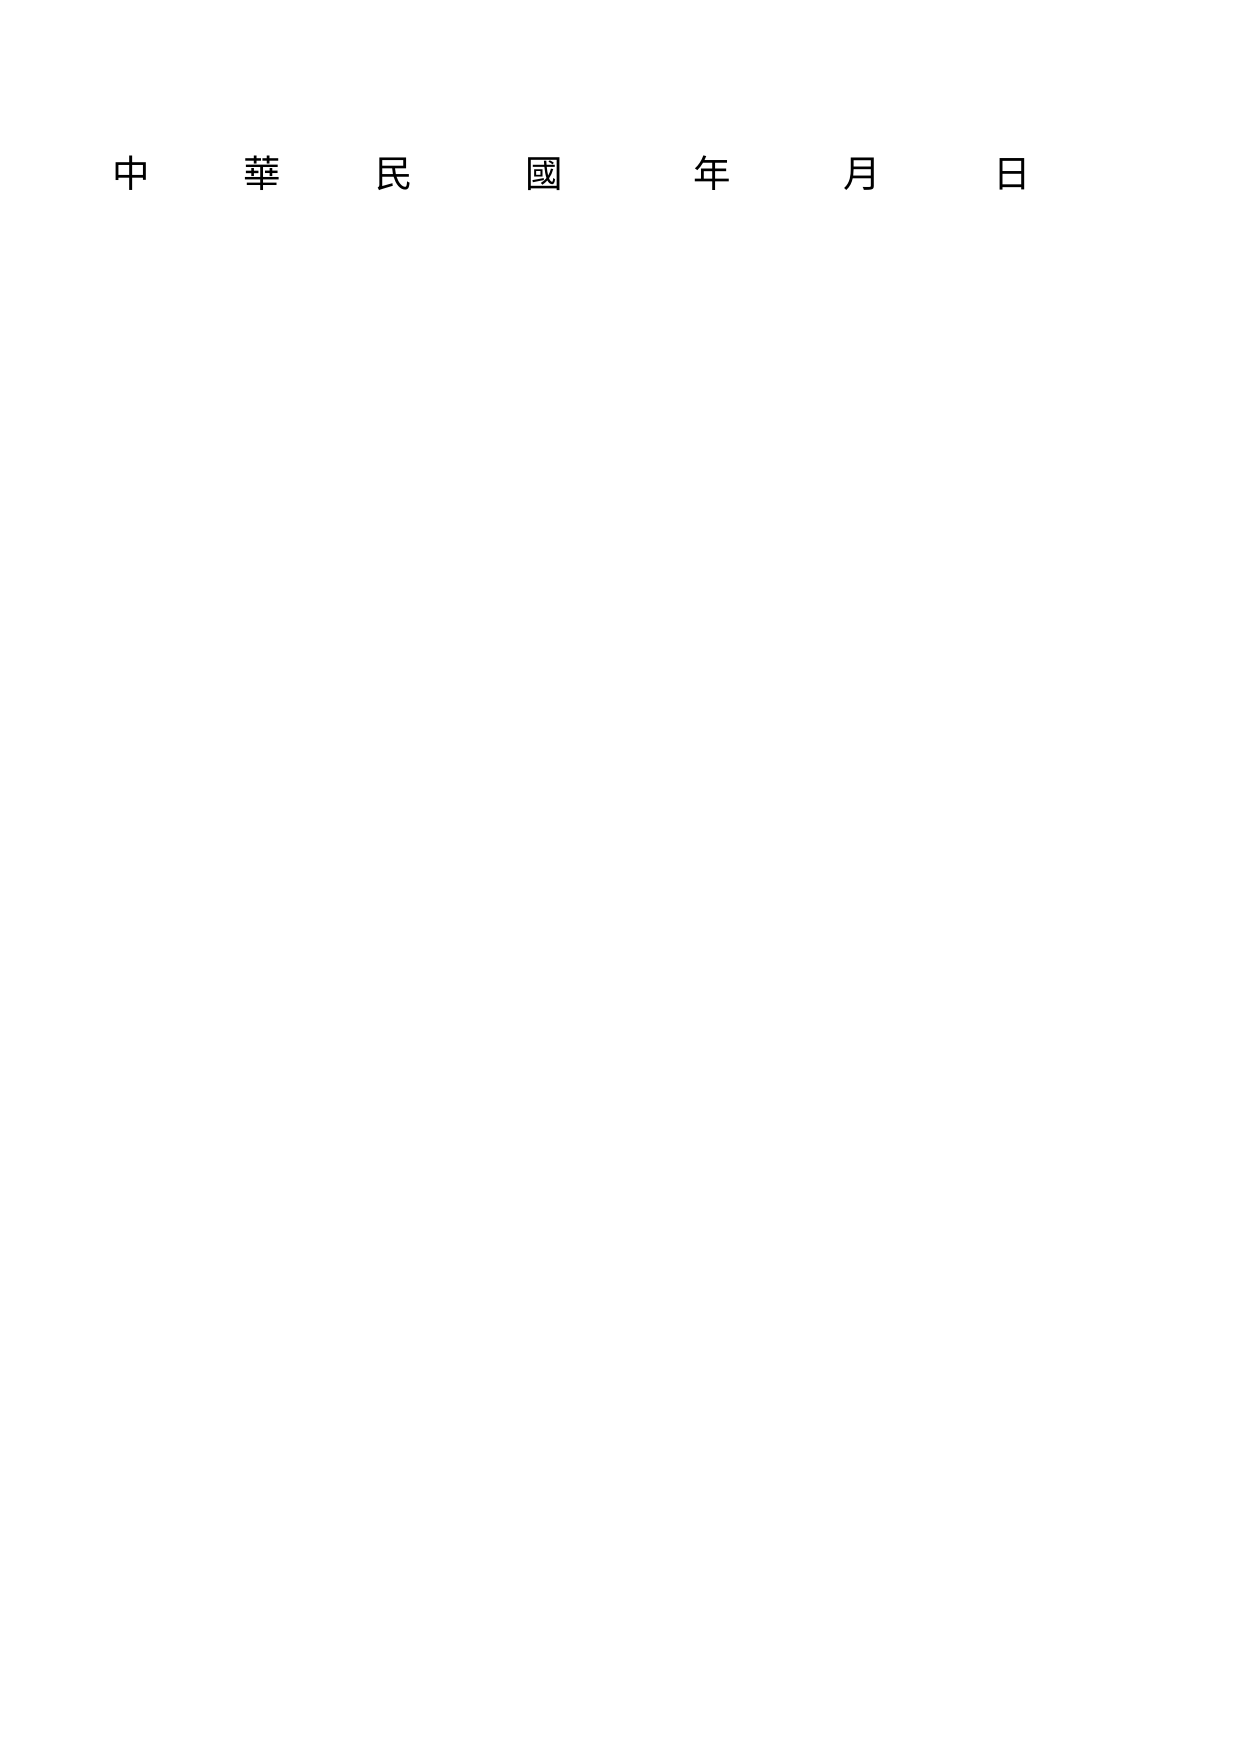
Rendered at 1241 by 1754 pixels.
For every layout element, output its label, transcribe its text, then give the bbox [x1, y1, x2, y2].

text 中 華 民 國 年 月 日 [112, 130, 1169, 192]
